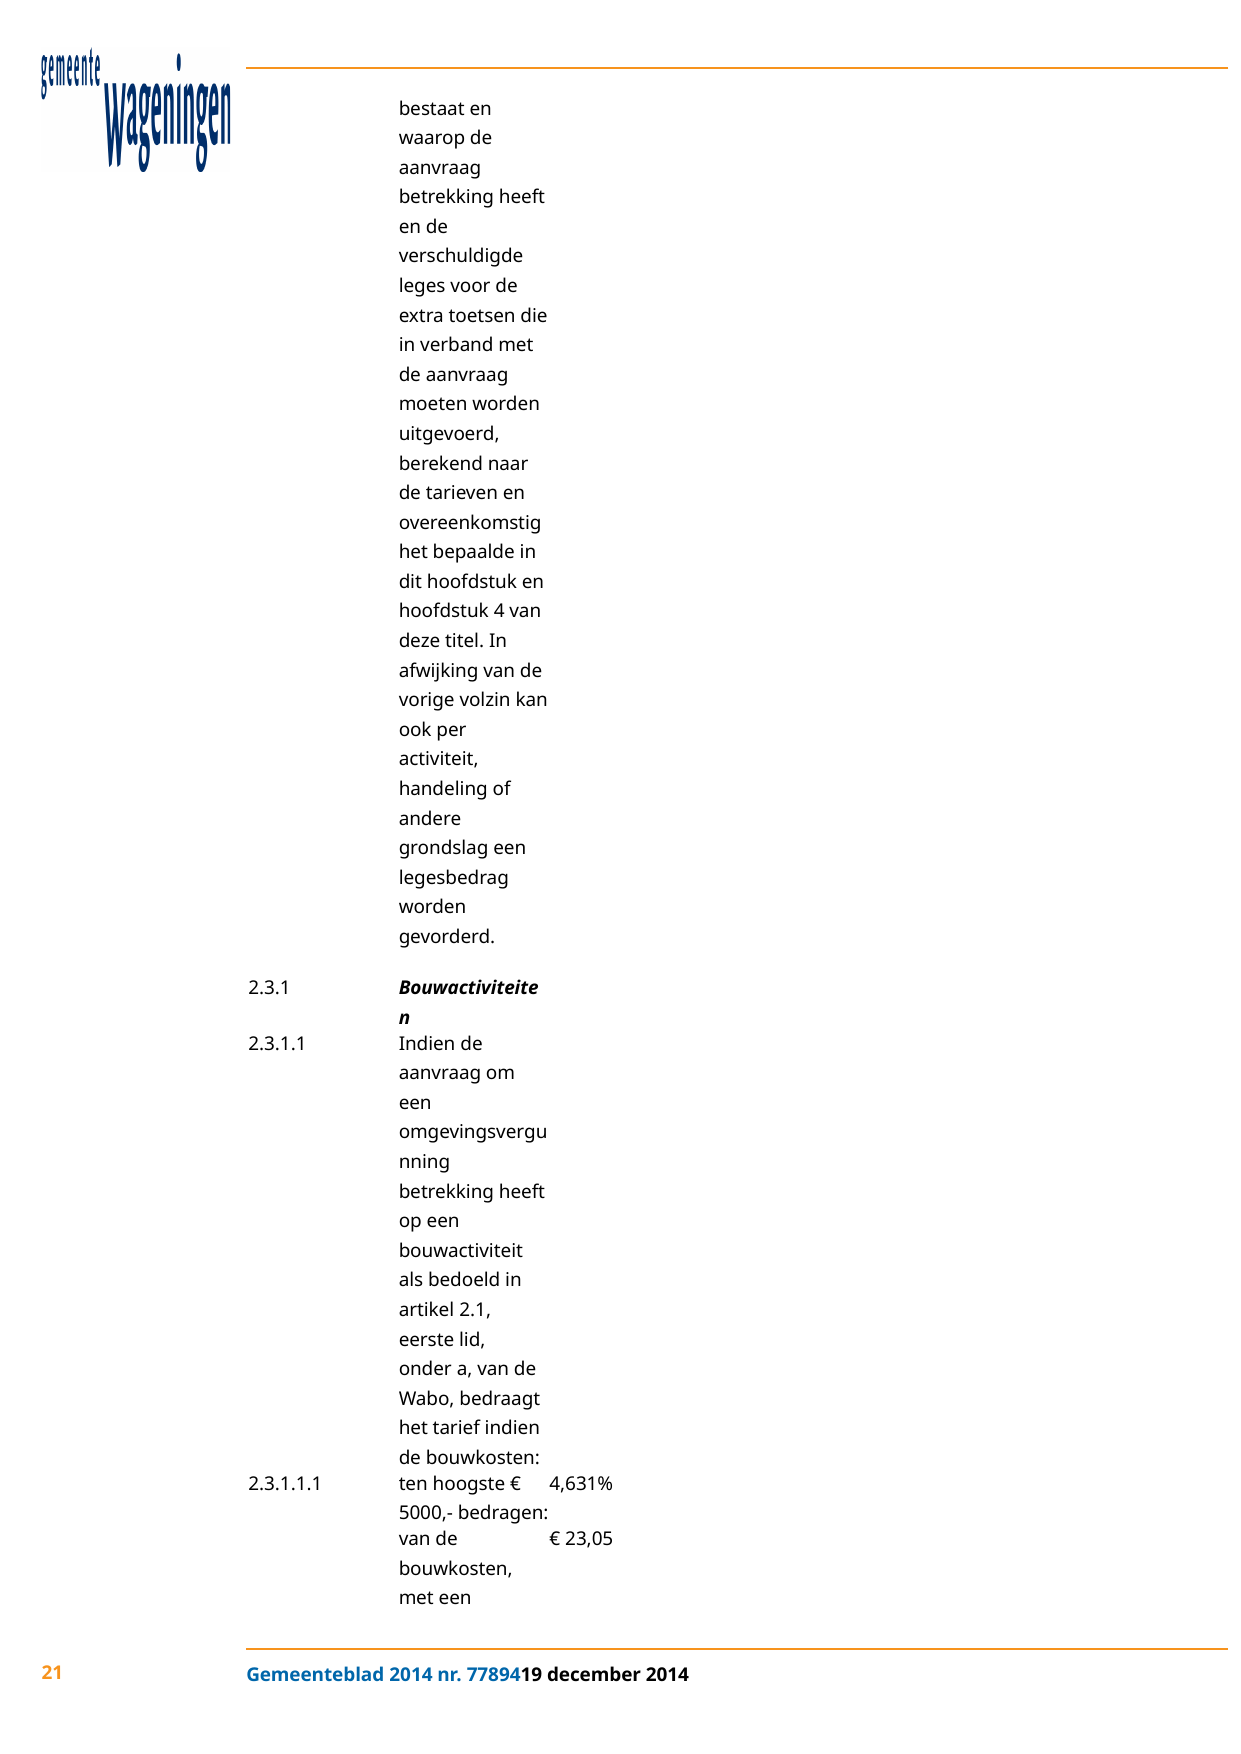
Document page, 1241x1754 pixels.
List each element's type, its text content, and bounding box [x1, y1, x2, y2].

table_cell [248, 949, 398, 974]
table_cell Indien de aanvraag om een omgevingsvergunning betrekking heeft op een bouwactiviteit als bedoeld in artikel 2.1, eerste lid, onder a, van de Wabo, bedraagt het tarief indien de bouwkosten: [399, 1030, 549, 1470]
table_cell 4,631% [549, 1470, 700, 1525]
table_cell van de bouwkosten, met een [399, 1525, 549, 1610]
table_cell Bouwactiviteiten [399, 975, 549, 1030]
table_cell ten hoogste € 5000,- bedragen: [399, 1470, 549, 1525]
table_header [549, 95, 700, 949]
table_cell € 23,05 [549, 1525, 700, 1610]
table_header bestaat en waarop de aanvraag betrekking heeft en de verschuldigde leges voor de extra toetsen die in verband met de aanvraag moeten worden uitgevoerd, berekend naar de tarieven en overeenkomstig het bepaalde in dit hoofdstuk en hoofdstuk 4 van deze titel. In afwijking van de vorige volzin kan ook per activiteit, handeling of andere grondslag een legesbedrag worden gevorderd. [399, 95, 549, 949]
table_cell [549, 1030, 700, 1470]
picture [41, 47, 231, 172]
table_cell 2.3.1 [248, 975, 398, 1030]
table_cell [399, 949, 549, 974]
table_cell [549, 949, 700, 974]
table_cell 2.3.1.1.1 [248, 1470, 398, 1610]
table_cell [549, 975, 700, 1030]
table_header [248, 95, 398, 949]
table_cell 2.3.1.1 [248, 1030, 398, 1470]
